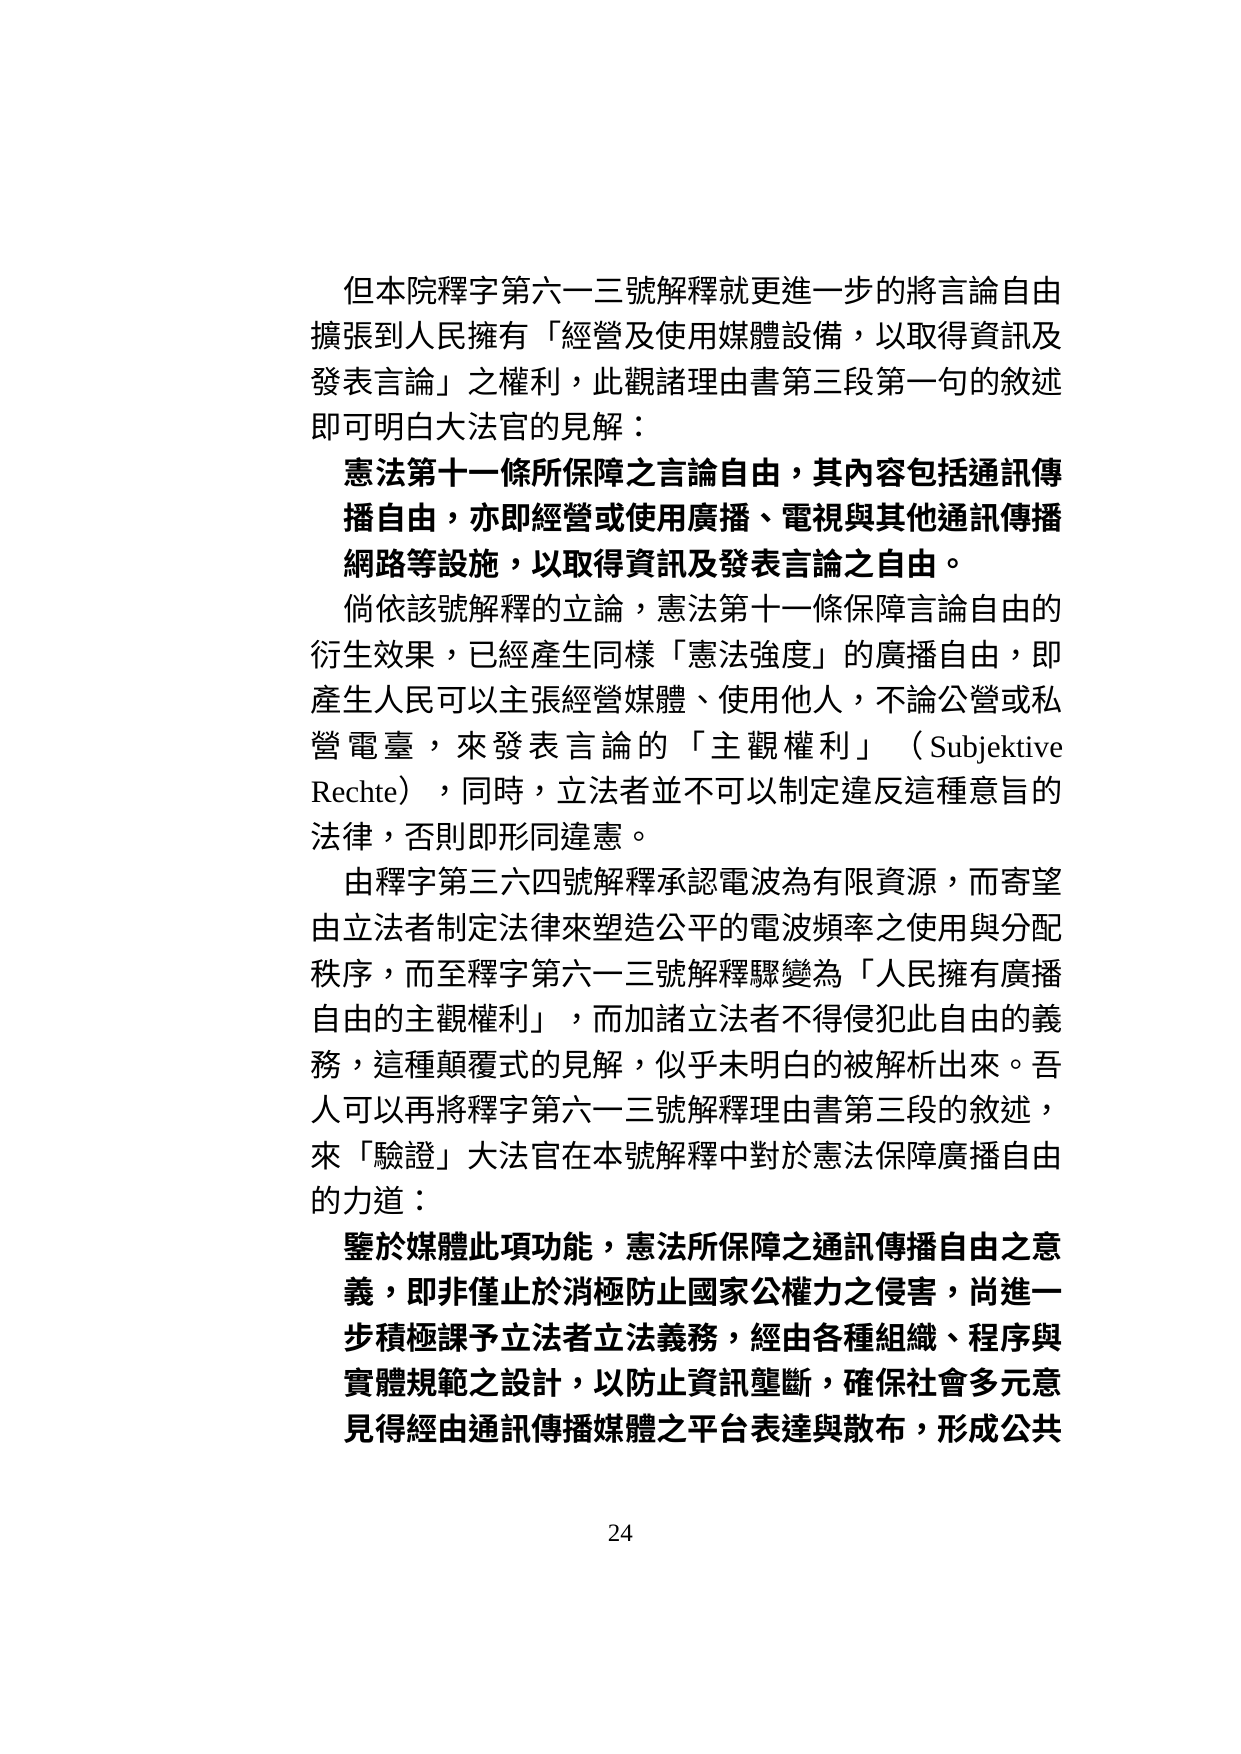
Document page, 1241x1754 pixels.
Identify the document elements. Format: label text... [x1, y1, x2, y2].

text 由釋字第三六四號解釋承認電波為有限資源，而寄望由立法者制定法律來塑造公平的電波頻率之使用與分配秩序，而至釋字第六一三號解釋驟變為「人民擁有廣播自由的主觀權利」，而加諸立法者不得侵犯此自由的義務，這種顛覆式的見解，似乎未明白的被解析出來。吾人可以再將釋字第六一三號解釋理由書第三段的敘述，來「驗證」大法官在本號解釋中對於憲法保障廣播自由的力道： [311, 858, 1063, 1222]
text 但本院釋字第六一三號解釋就更進一步的將言論自由擴張到人民擁有「經營及使用媒體設備，以取得資訊及發表言論」之權利，此觀諸理由書第三段第一句的敘述即可明白大法官的見解： [311, 266, 1063, 448]
text 憲法第十一條所保障之言論自由，其內容包括通訊傳播自由，亦即經營或使用廣播、電視與其他通訊傳播網路等設施，以取得資訊及發表言論之自由。 [344, 448, 1063, 584]
text 鑒於媒體此項功能，憲法所保障之通訊傳播自由之意義，即非僅止於消極防止國家公權力之侵害，尚進一步積極課予立法者立法義務，經由各種組織、程序與實體規範之設計，以防止資訊壟斷，確保社會多元意見得經由通訊傳播媒體之平台表達與散布，形成公共 [344, 1222, 1063, 1449]
text 倘依該號解釋的立論，憲法第十一條保障言論自由的衍生效果，已經產生同樣「憲法強度」的廣播自由，即產生人民可以主張經營媒體、使用他人，不論公營或私營電臺，來發表言論的「主觀權利」（Subjektive Rechte），同時，立法者並不可以制定違反這種意旨的法律，否則即形同違憲。 [311, 584, 1063, 858]
